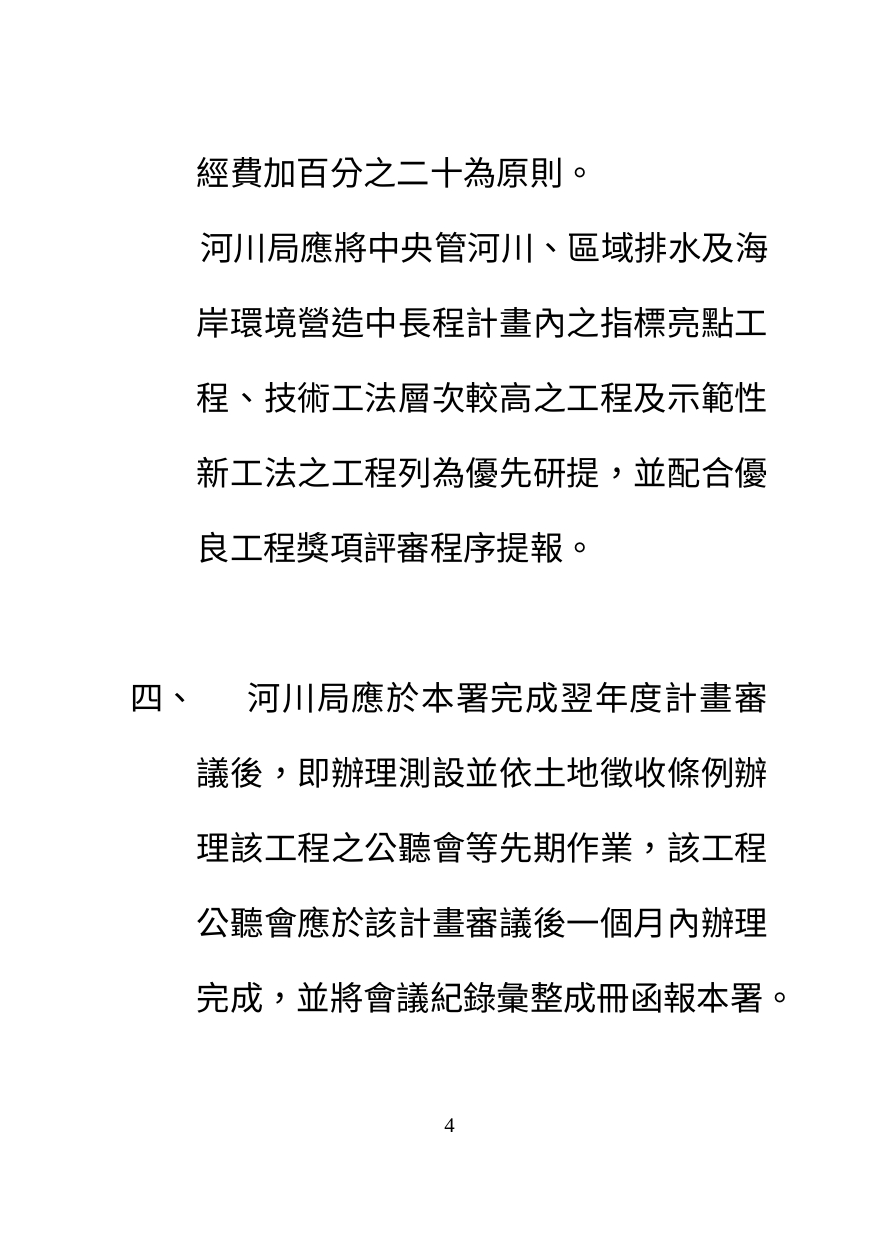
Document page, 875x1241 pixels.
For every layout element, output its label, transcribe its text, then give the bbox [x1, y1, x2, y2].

list 河川局應於本署完成翌年度計畫審議後，即辦理測設並依土地徵收條例辦理該工程之公聽會等先期作業，該工程公聽會應於該計畫審議後一個月內辦理完成，並將會議紀錄彙整成冊函報本署。 [130, 659, 769, 1034]
list 經費加百分之二十為原則。 [130, 134, 769, 209]
text 河川局應將中央管河川、區域排水及海岸環境營造中長程計畫內之指標亮點工程、技術工法層次較高之工程及示範性新工法之工程列為優先研提，並配合優良工程獎項評審程序提報。 [130, 209, 769, 584]
